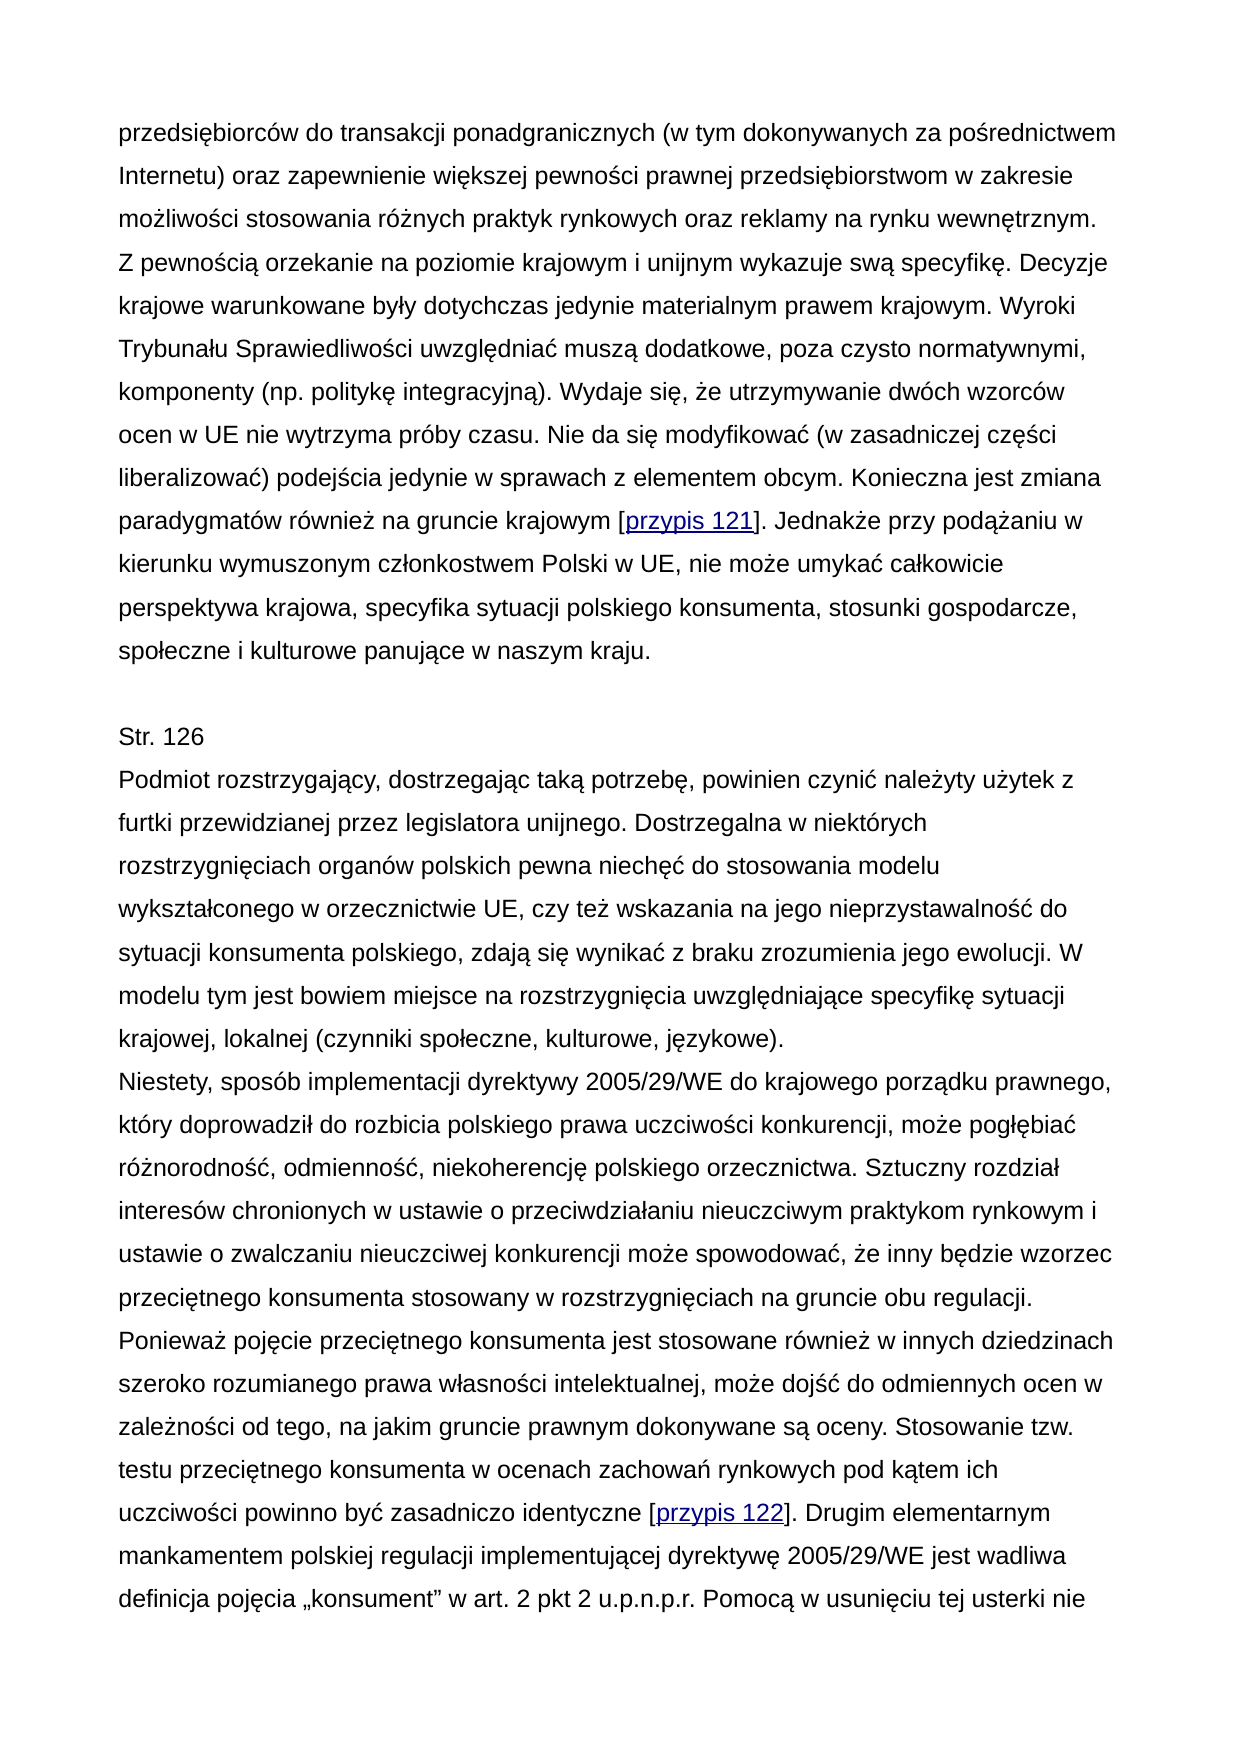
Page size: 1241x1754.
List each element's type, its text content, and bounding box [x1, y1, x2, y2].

text przedsiębiorców do transakcji ponadgranicznych (w tym dokonywanych za pośrednictwem Internetu) oraz zapewnienie większej pewności prawnej przedsiębiorstwom w zakresie możliwości stosowania różnych praktyk rynkowych oraz reklamy na rynku wewnętrznym. [118, 118, 1122, 233]
text Z pewnością orzekanie na poziomie krajowym i unijnym wykazuje swą specyfikę. Decyzje krajowe warunkowane były dotychczas jedynie materialnym prawem krajowym. Wyroki Trybunału Sprawiedliwości uwzględniać muszą dodatkowe, poza czysto normatywnymi, komponenty (np. politykę integracyjną). Wydaje się, że utrzymywanie dwóch wzorców ocen w UE nie wytrzyma próby czasu. Nie da się modyfikować (w zasadniczej części liberalizować) podejścia jedynie w sprawach z elementem obcym. Konieczna jest zmiana paradygmatów również na gruncie krajowym [przypis 121]. Jednakże przy podążaniu w kierunku wymuszonym członkostwem Polski w UE, nie może umykać całkowicie perspektywa krajowa, specyfika sytuacji polskiego konsumenta, stosunki gospodarcze, społeczne i kulturowe panujące w naszym kraju. [118, 247, 1122, 664]
text Str. 126 [118, 722, 1122, 751]
text Niestety, sposób implementacji dyrektywy 2005/29/WE do krajowego porządku prawnego, który doprowadził do rozbicia polskiego prawa uczciwości konkurencji, może pogłębiać różnorodność, odmienność, niekoherencję polskiego orzecznictwa. Sztuczny rozdział interesów chronionych w ustawie o przeciwdziałaniu nieuczciwym praktykom rynkowym i ustawie o zwalczaniu nieuczciwej konkurencji może spowodować, że inny będzie wzorzec przeciętnego konsumenta stosowany w rozstrzygnięciach na gruncie obu regulacji. Ponieważ pojęcie przeciętnego konsumenta jest stosowane również w innych dziedzinach szeroko rozumianego prawa własności intelektualnej, może dojść do odmiennych ocen w zależności od tego, na jakim gruncie prawnym dokonywane są oceny. Stosowanie tzw. testu przeciętnego konsumenta w ocenach zachowań rynkowych pod kątem ich uczciwości powinno być zasadniczo identyczne [przypis 122]. Drugim elementarnym mankamentem polskiej regulacji implementującej dyrektywę 2005/29/WE jest wadliwa definicja pojęcia „konsument” w art. 2 pkt 2 u.p.n.p.r. Pomocą w usunięciu tej usterki nie [118, 1067, 1122, 1613]
text Podmiot rozstrzygający, dostrzegając taką potrzebę, powinien czynić należyty użytek z furtki przewidzianej przez legislatora unijnego. Dostrzegalna w niektórych rozstrzygnięciach organów polskich pewna niechęć do stosowania modelu wykształconego w orzecznictwie UE, czy też wskazania na jego nieprzystawalność do sytuacji konsumenta polskiego, zdają się wynikać z braku zrozumienia jego ewolucji. W modelu tym jest bowiem miejsce na rozstrzygnięcia uwzględniające specyfikę sytuacji krajowej, lokalnej (czynniki społeczne, kulturowe, językowe). [118, 765, 1122, 1052]
